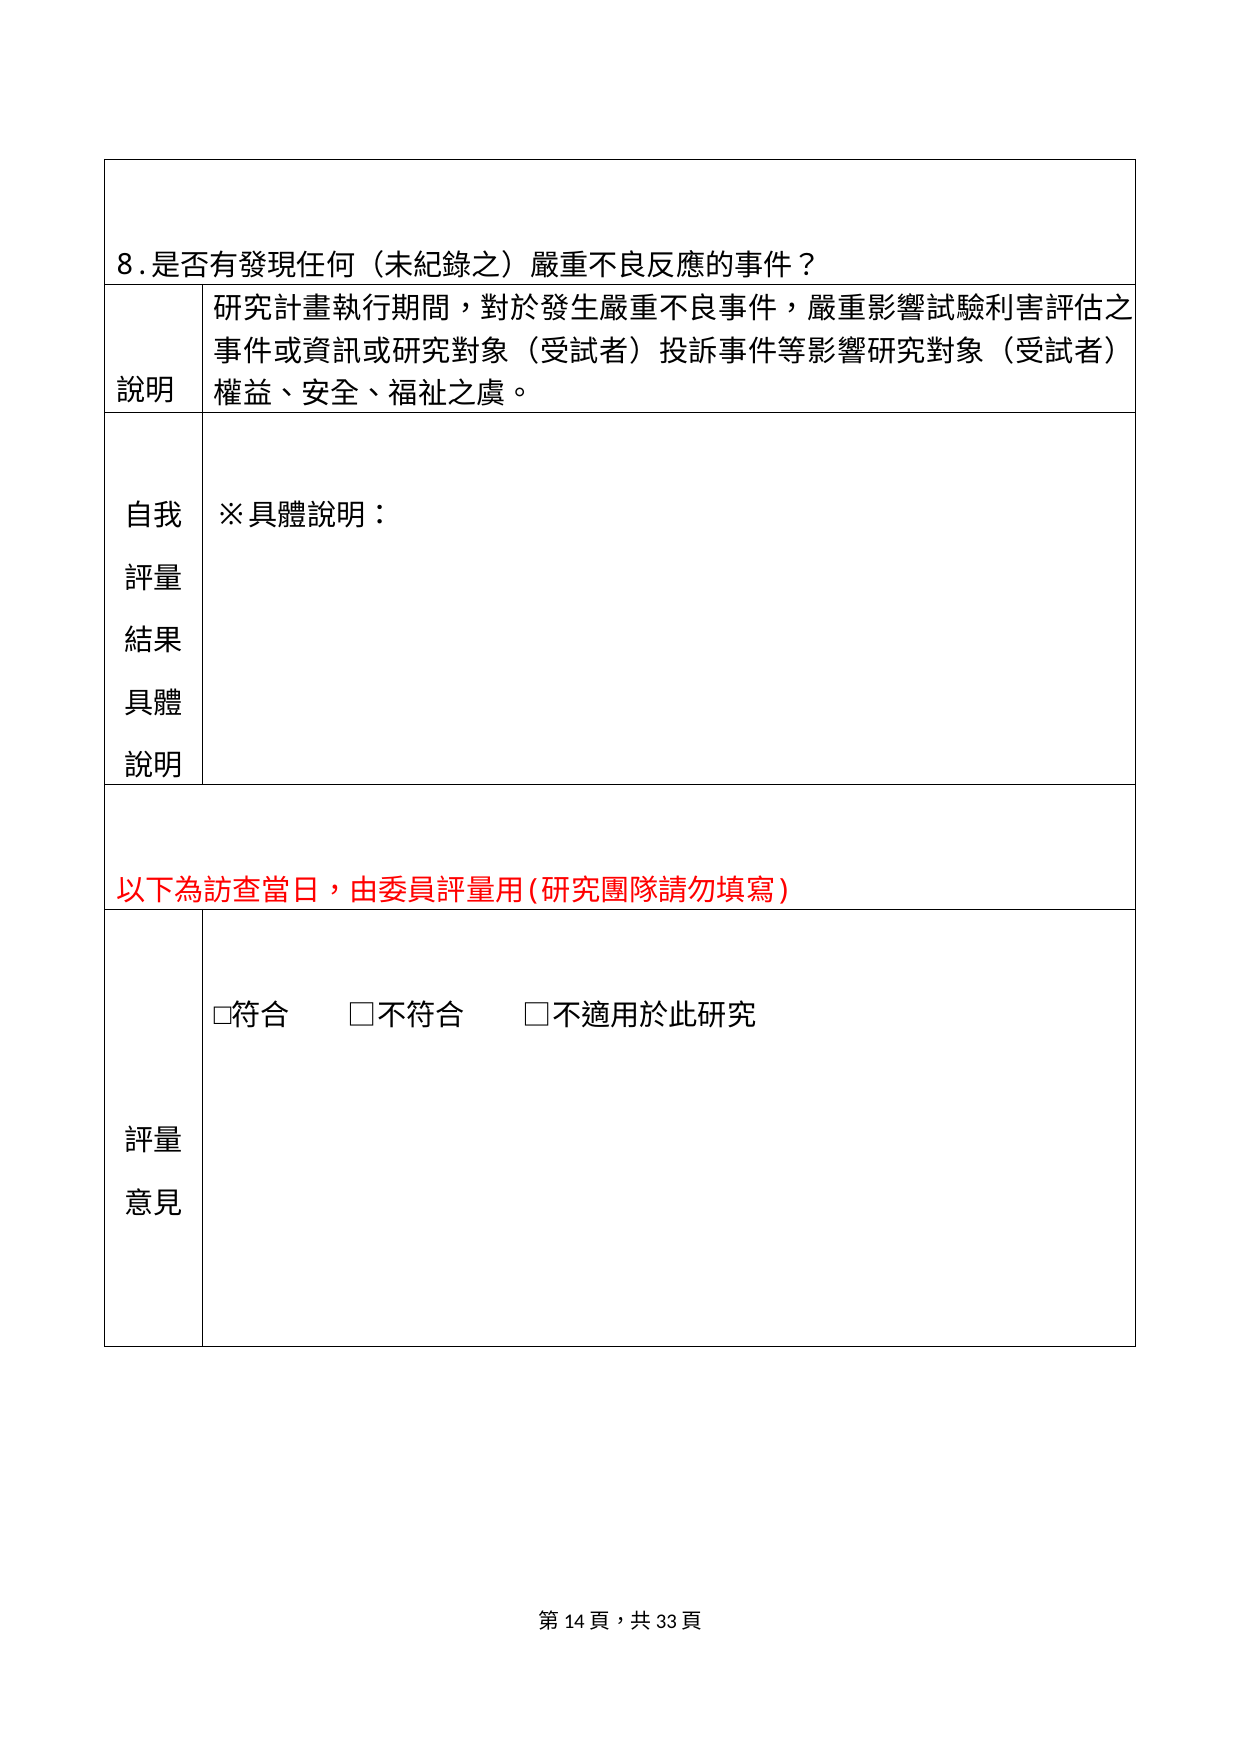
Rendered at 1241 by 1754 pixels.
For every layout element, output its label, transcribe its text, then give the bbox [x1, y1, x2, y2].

table_cell 研究計畫執行期間，對於發生嚴重不良事件，嚴重影響試驗利害評估之事件或資訊或研究對象（受試者）投訴事件等影響研究對象（受試者）權益、安全、福祉之虞。 [203, 285, 1135, 412]
table_cell 說明 [105, 285, 202, 412]
table_cell 以下為訪查當日，由委員評量用(研究團隊請勿填寫) [105, 785, 1135, 909]
table_header 8.是否有發現任何（未紀錄之）嚴重不良反應的事件？ [105, 160, 1135, 284]
table_cell 評量意見 [105, 910, 202, 1346]
table_cell □符合 □不符合 □不適用於此研究 [203, 910, 1135, 1346]
table_cell 自我評量結果具體說明 [105, 413, 202, 784]
table_cell ※具體說明： [203, 413, 1135, 784]
